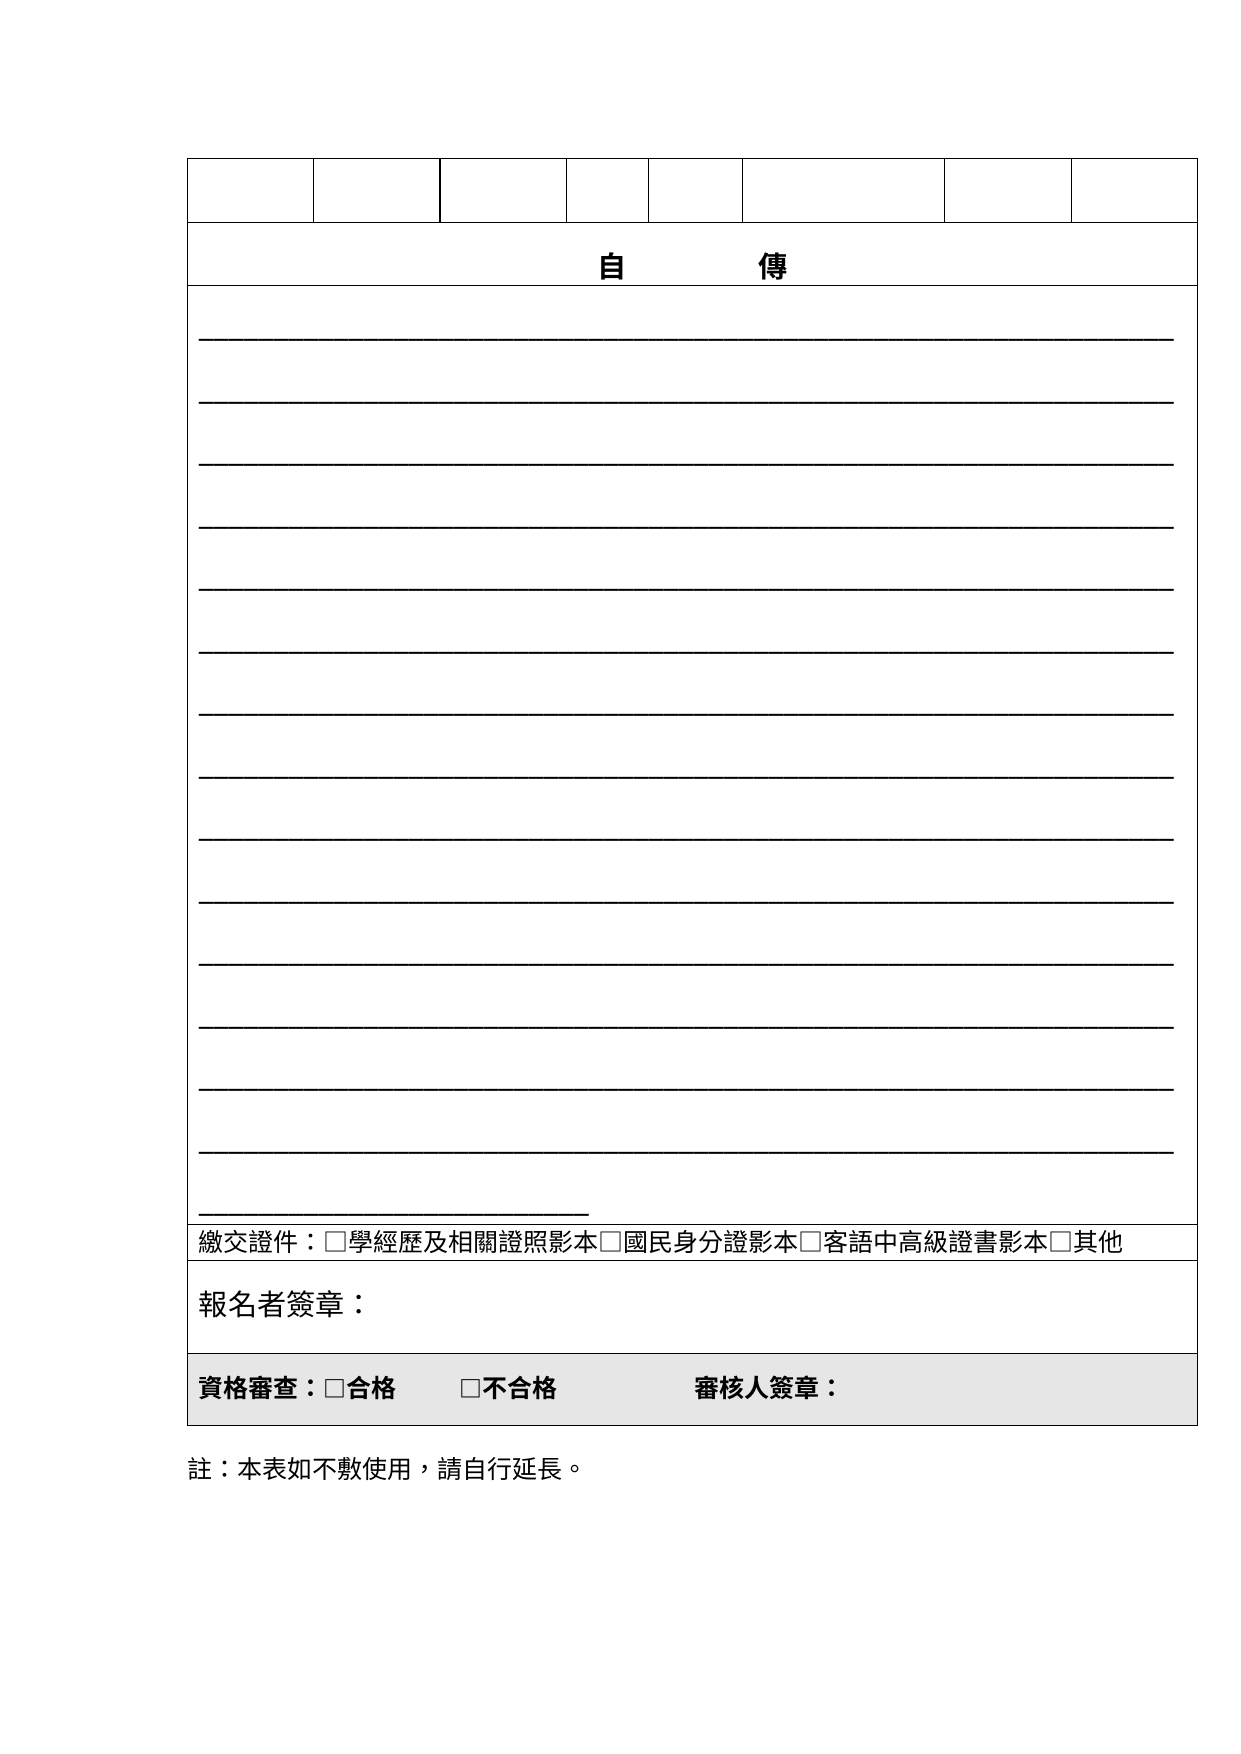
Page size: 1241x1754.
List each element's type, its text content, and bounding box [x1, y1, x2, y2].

table_cell [314, 159, 439, 222]
table_cell [945, 159, 1071, 222]
table_cell 自 傳 [188, 223, 1197, 285]
table_cell [441, 159, 566, 222]
table_cell 繳交證件：□學經歷及相關證照影本□國民身分證影本□客語中高級證書影本□其他 [188, 1225, 1197, 1260]
table_cell [1072, 159, 1197, 222]
table_cell 報名者簽章： [188, 1261, 1197, 1352]
table_cell [743, 159, 944, 222]
table_cell [649, 159, 742, 222]
table_cell ________________________________________________________________________________________________________________________________________________________________________________________________________________________________________________________________________________________________________________________________________________________________________________________________________________________________________________________________________________________________________________________________________________________________________________________________________________________________________________________________________________________________________________________________________________________________________________________________________________________________________________________________________________________________________________________________________________________________________ [188, 286, 1197, 1224]
table_cell 資格審查：□合格 □不合格 審核人簽章： [188, 1354, 1197, 1425]
table_cell [188, 159, 313, 222]
text 註：本表如不敷使用，請自行延長。 [187, 1426, 1053, 1488]
table_cell [567, 159, 648, 222]
